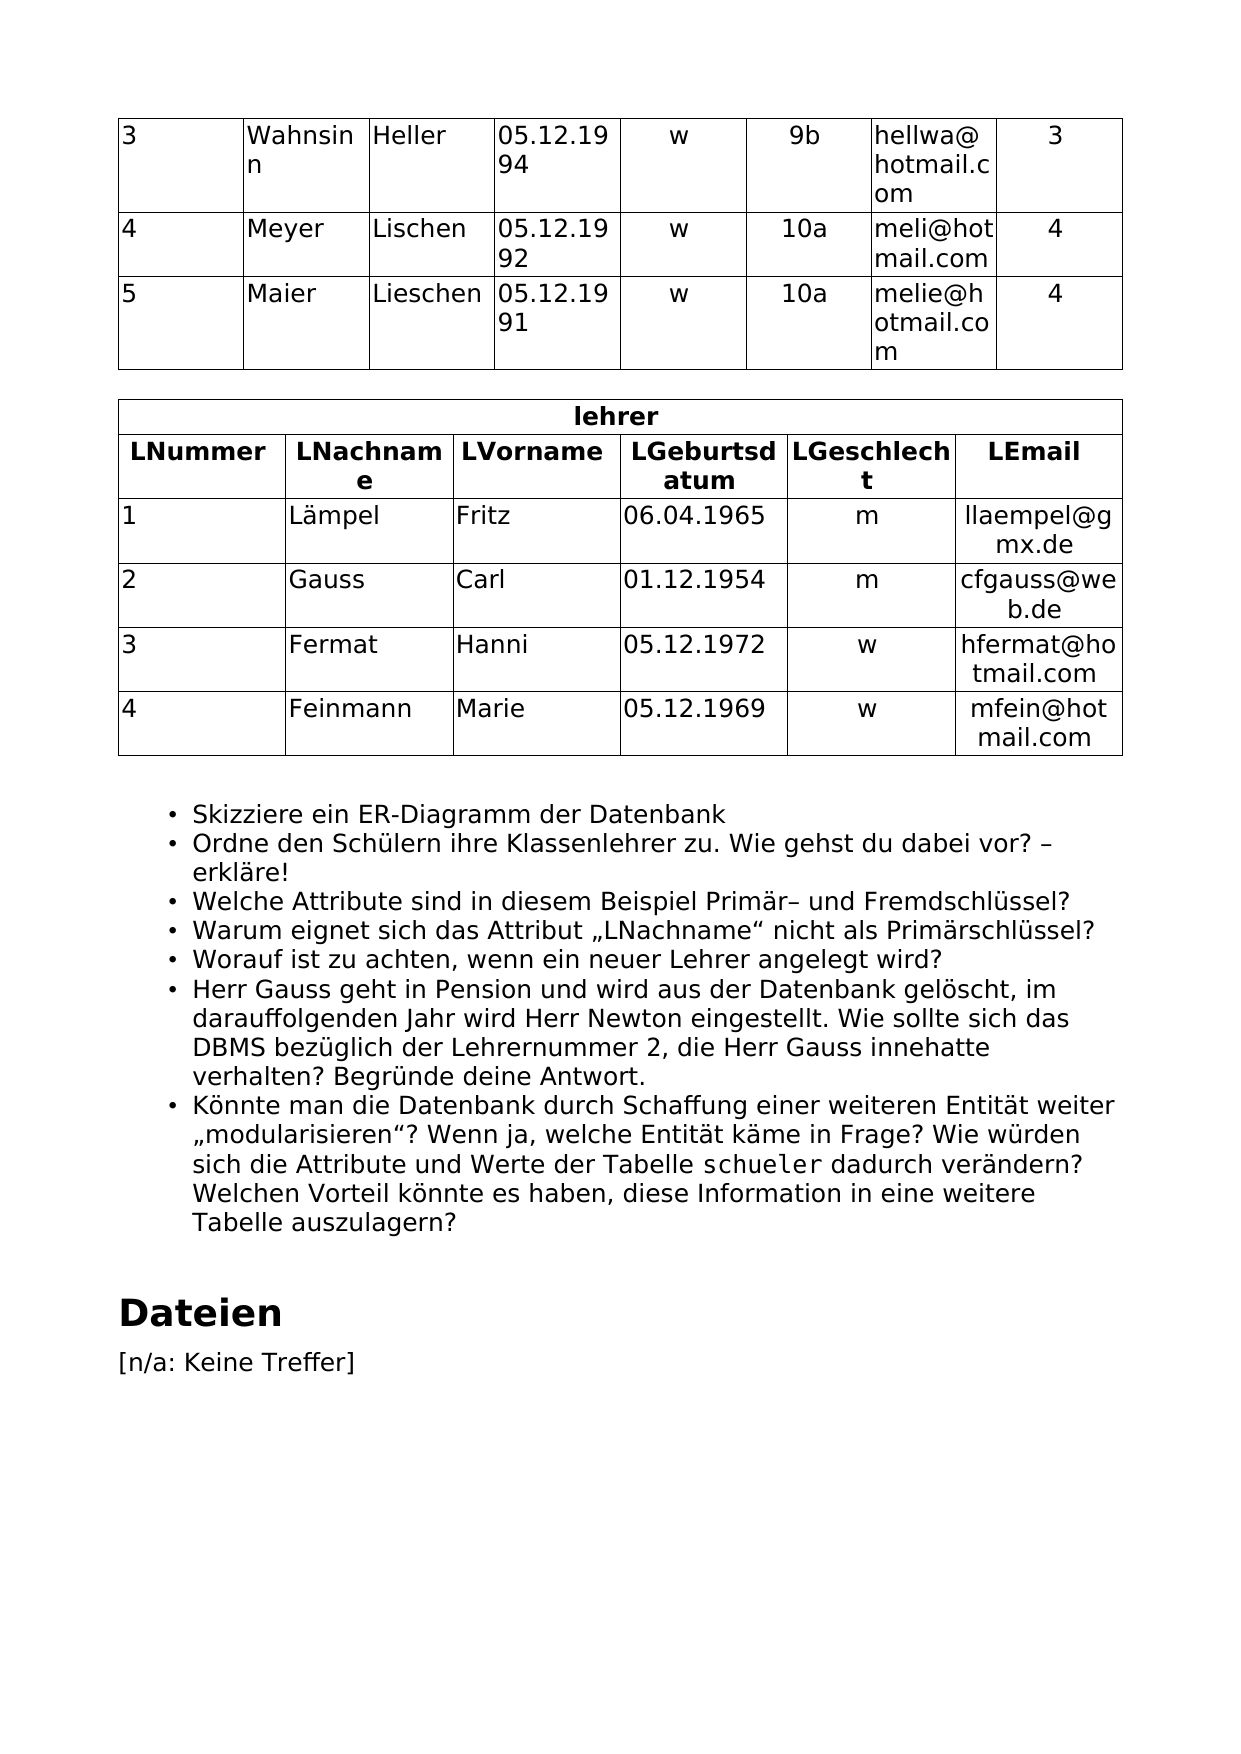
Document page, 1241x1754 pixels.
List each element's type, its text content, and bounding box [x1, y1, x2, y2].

subtitle Dateien [118, 1292, 1122, 1335]
table_cell meli@hotmail.com [872, 213, 996, 276]
text [n/a: Keine Treffer] [118, 1348, 1122, 1377]
table_cell hellwa@hotmail.com [872, 119, 996, 212]
table_cell 05.12.1994 [495, 119, 620, 212]
table_cell w [621, 119, 746, 212]
table_cell 05.12.1991 [495, 277, 620, 369]
table_cell Maier [244, 277, 369, 369]
table_cell LEmail [956, 435, 1122, 498]
table_cell cfgauss@web.de [956, 564, 1122, 627]
table_cell Fermat [286, 628, 453, 691]
list Welche Attribute sind in diesem Beispiel Primär– und Fremdschlüssel? [177, 887, 1122, 916]
table_cell llaempel@gmx.de [956, 499, 1122, 563]
table_cell 3 [119, 119, 243, 212]
table_cell 4 [997, 277, 1122, 369]
table_cell 3 [997, 119, 1122, 212]
table_cell 4 [119, 213, 243, 276]
table_cell 2 [119, 564, 285, 627]
table_cell Lieschen [370, 277, 494, 369]
table_cell 06.04.1965 [621, 499, 787, 563]
table_cell hfermat@hotmail.com [956, 628, 1122, 691]
table_cell melie@hotmail.com [872, 277, 996, 369]
table_cell 3 [119, 628, 285, 691]
table_cell 05.12.1992 [495, 213, 620, 276]
table_cell 4 [119, 692, 285, 755]
table_cell w [621, 277, 746, 369]
table_cell 10a [747, 277, 871, 369]
table_cell Gauss [286, 564, 453, 627]
table_cell 01.12.1954 [621, 564, 787, 627]
table_cell Lischen [370, 213, 494, 276]
table_cell 4 [997, 213, 1122, 276]
table_cell m [788, 499, 955, 563]
list Herr Gauss geht in Pension und wird aus der Datenbank gelöscht, im darauffolgenden Jahr wird Herr Newton eingestellt. Wie sollte sich das DBMS bezüglich der Lehrernummer 2, die Herr Gauss innehatte verhalten? Begründe deine Antwort. [177, 975, 1122, 1091]
table_cell 10a [747, 213, 871, 276]
table_cell LGeburtsdatum [621, 435, 787, 498]
table_cell Fritz [454, 499, 620, 563]
table_cell w [621, 213, 746, 276]
table_cell LVorname [454, 435, 620, 498]
table_cell 05.12.1972 [621, 628, 787, 691]
table_cell w [788, 692, 955, 755]
table_cell Meyer [244, 213, 369, 276]
table_cell LNachname [286, 435, 453, 498]
table_cell Carl [454, 564, 620, 627]
table_cell Lämpel [286, 499, 453, 563]
table_cell 9b [747, 119, 871, 212]
table_cell 1 [119, 499, 285, 563]
table_cell LGeschlecht [788, 435, 955, 498]
table_cell LNummer [119, 435, 285, 498]
table_cell Feinmann [286, 692, 453, 755]
list Ordne den Schülern ihre Klassenlehrer zu. Wie gehst du dabei vor? – erkläre! [177, 829, 1122, 887]
table_header lehrer [119, 400, 1122, 434]
table_cell Heller [370, 119, 494, 212]
list Könnte man die Datenbank durch Schaffung einer weiteren Entität weiter „modularisieren“? Wenn ja, welche Entität käme in Frage? Wie würden sich die Attribute und Werte der Tabelle schueler dadurch verändern? Welchen Vorteil könnte es haben, diese Information in eine weitere Tabelle auszulagern? [177, 1091, 1122, 1237]
table_cell Marie [454, 692, 620, 755]
table_cell 05.12.1969 [621, 692, 787, 755]
table_cell w [788, 628, 955, 691]
list Worauf ist zu achten, wenn ein neuer Lehrer angelegt wird? [177, 946, 1122, 975]
table_cell Hanni [454, 628, 620, 691]
table_cell m [788, 564, 955, 627]
list Warum eignet sich das Attribut „LNachname“ nicht als Primärschlüssel? [177, 916, 1122, 946]
list Skizziere ein ER-Diagramm der Datenbank [177, 800, 1122, 829]
table_cell mfein@hotmail.com [956, 692, 1122, 755]
table_cell Wahnsinn [244, 119, 369, 212]
table_cell 5 [119, 277, 243, 369]
